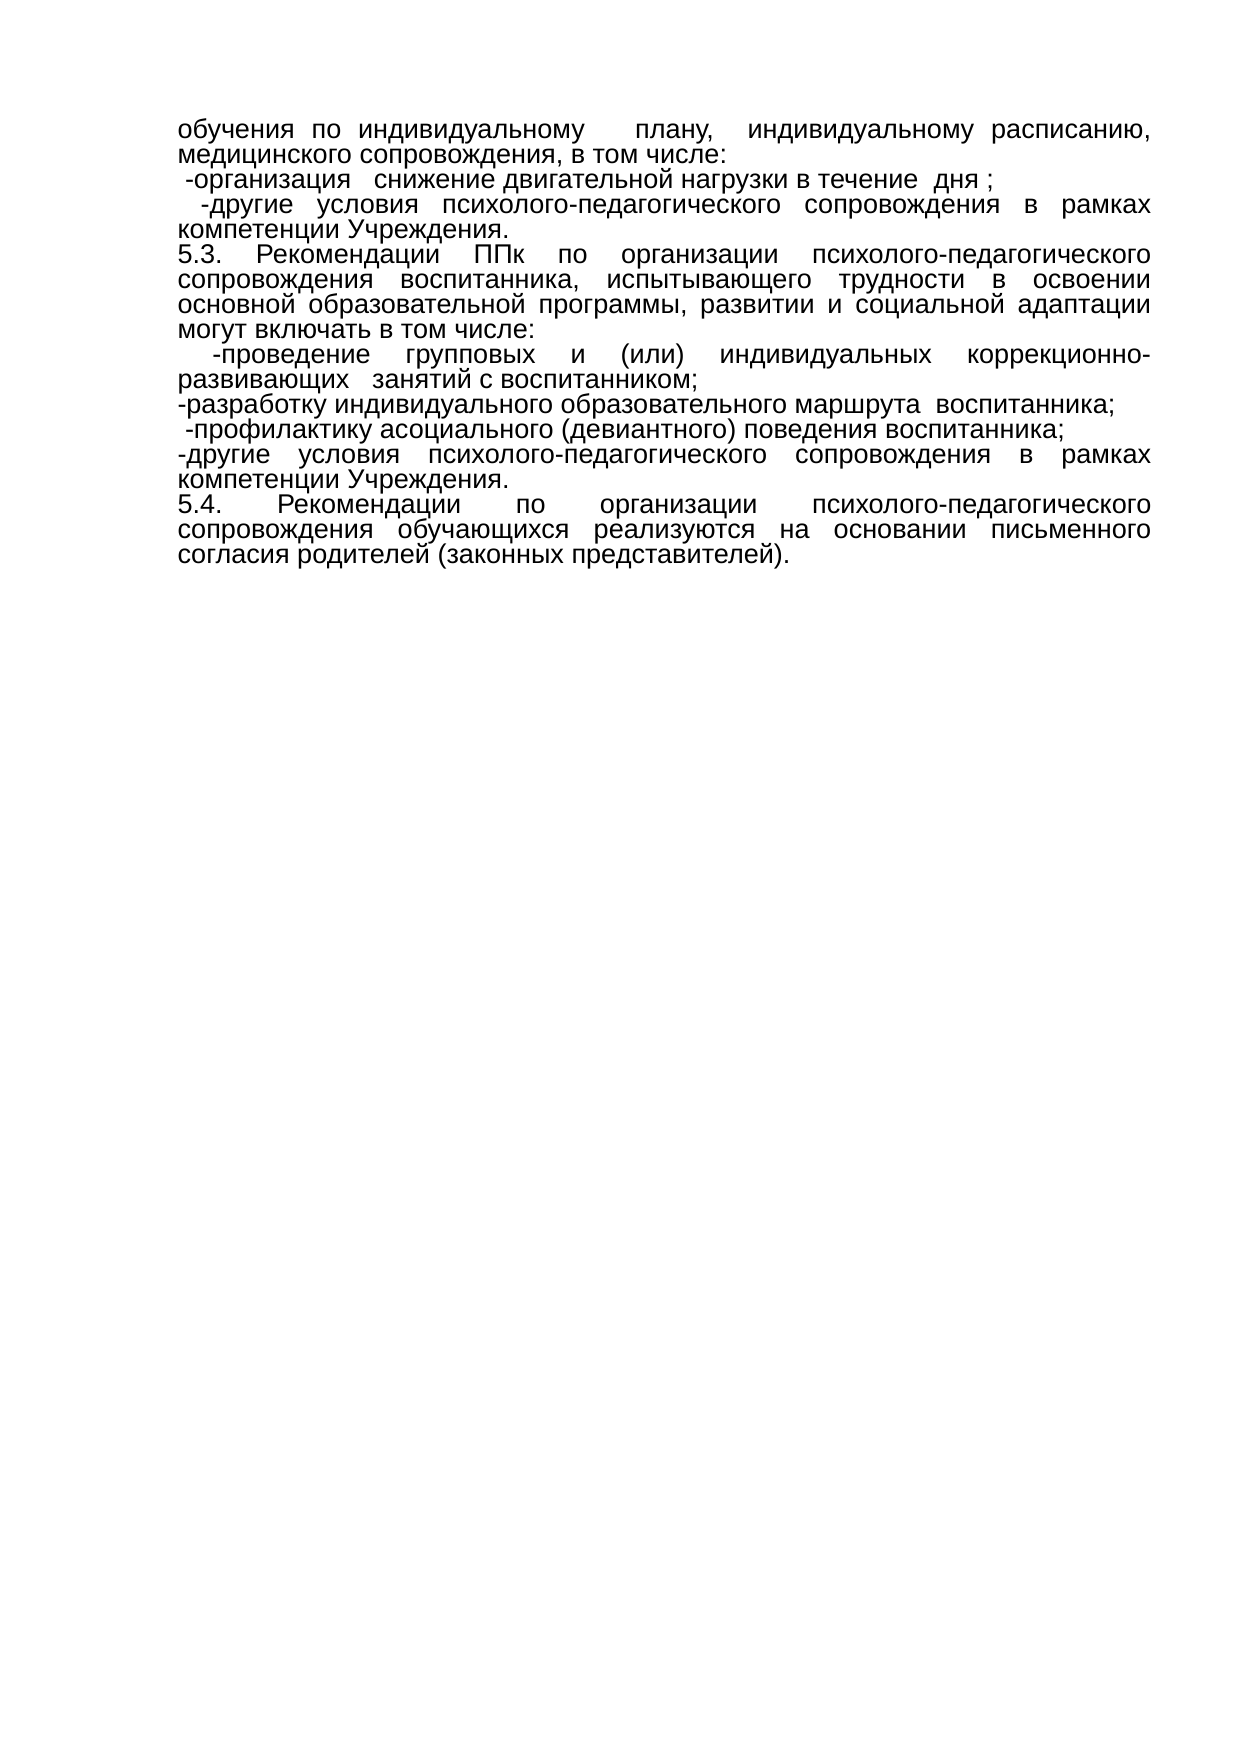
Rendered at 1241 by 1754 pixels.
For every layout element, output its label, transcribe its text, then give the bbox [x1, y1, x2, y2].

text -разработку индивидуального образовательного маршрута воспитанника; [177, 393, 1152, 418]
text 5.4. Рекомендации по организации психолого-педагогического сопровождения обучающихся реализуются на основании письменного согласия родителей (законных представителей). [177, 493, 1152, 568]
text -профилактику асоциального (девиантного) поведения воспитанника; [177, 418, 248, 443]
text -другие условия психолого-педагогического сопровождения в рамках компетенции Учреждения. [177, 443, 1152, 493]
text обучения по индивидуальному плану, индивидуальному расписанию, медицинского сопровождения, в том числе: [177, 118, 1152, 168]
text -профилактику асоциального (девиантного) поведения воспитанника; [565, 418, 732, 443]
text -проведение групповых и (или) индивидуальных коррекционно-развивающих занятий с воспитанником; [177, 343, 1152, 393]
text -профилактику асоциального (девиантного) поведения воспитанника; [730, 418, 1152, 443]
text -профилактику асоциального (девиантного) поведения воспитанника; [250, 418, 567, 443]
text 5.3. Рекомендации ППк по организации психолого-педагогического сопровождения воспитанника, испытывающего трудности в освоении основной образовательной программы, развитии и социальной адаптации могут включать в том числе: [177, 243, 1152, 343]
text -организация снижение двигательной нагрузки в течение дня ; [177, 168, 1152, 193]
text -другие условия психолого-педагогического сопровождения в рамках компетенции Учреждения. [177, 193, 1152, 243]
